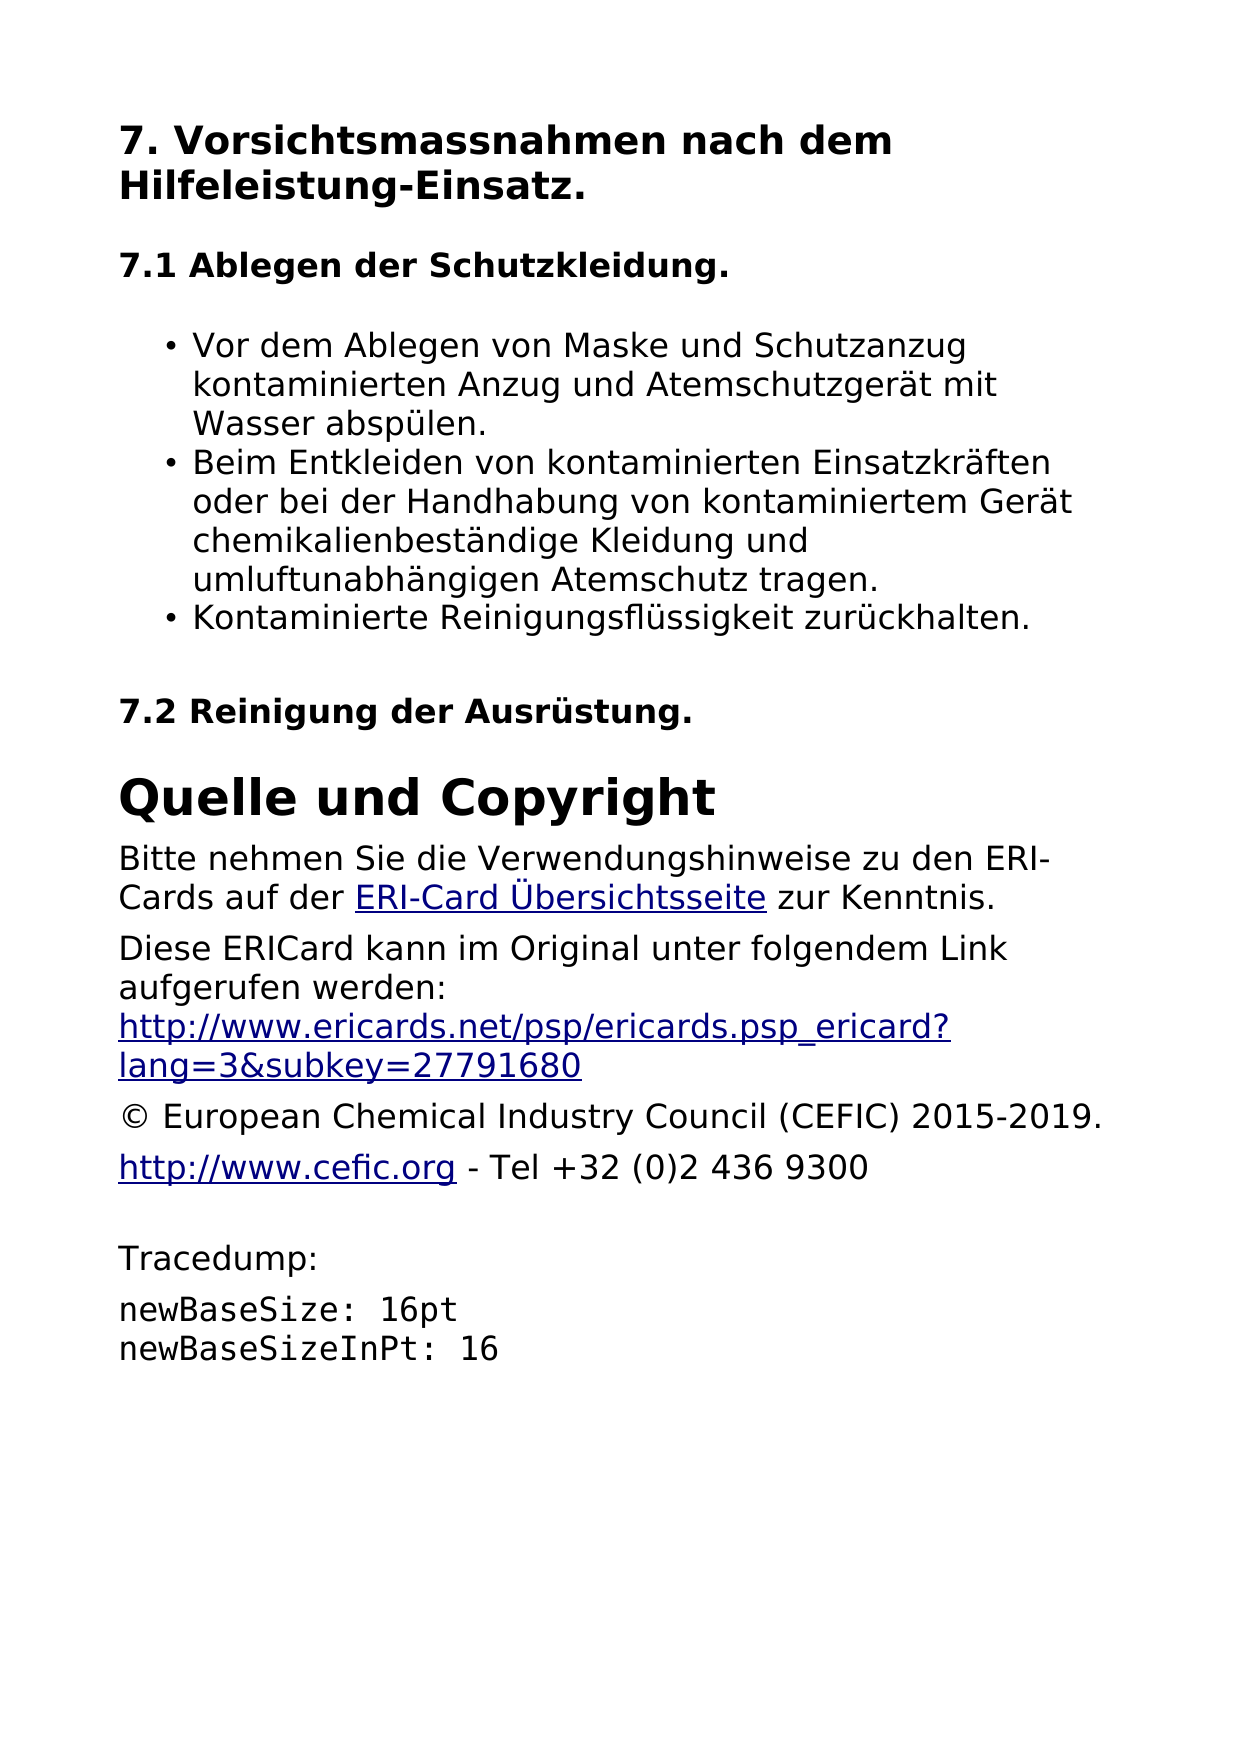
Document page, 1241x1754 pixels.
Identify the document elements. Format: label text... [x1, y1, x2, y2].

text Bitte nehmen Sie die Verwendungshinweise zu den ERI-Cards auf der ERI-Card Übersichtsseite zur Kenntnis. [118, 839, 1122, 917]
text Tracedump: [118, 1200, 1122, 1278]
subtitle 7.2 Reinigung der Ausrüstung. [118, 692, 1122, 731]
list Vor dem Ablegen von Maske und Schutzanzug kontaminierten Anzug und Atemschutzgerät mit Wasser abspülen. [177, 327, 1122, 443]
subtitle Quelle und Copyright [118, 768, 1122, 827]
text Diese ERICard kann im Original unter folgendem Link aufgerufen werden: http://www.ericards.net/psp/ericards.psp_ericard?lang=3&subkey=27791680 [118, 929, 1122, 1085]
text © European Chemical Industry Council (CEFIC) 2015-2019. [118, 1097, 1122, 1136]
list Beim Entkleiden von kontaminierten Einsatzkräften oder bei der Handhabung von kontaminiertem Gerät chemikalienbeständige Kleidung und umluftunabhängigen Atemschutz tragen. [177, 443, 1122, 599]
list Kontaminierte Reinigungsflüssigkeit zurückhalten. [177, 599, 1122, 638]
text http://www.cefic.org - Tel +32 (0)2 436 9300 [118, 1149, 1122, 1188]
text newBaseSize: 16pt newBaseSizeInPt: 16 [118, 1290, 1122, 1368]
subtitle 7. Vorsichtsmassnahmen nach dem Hilfeleistung-Einsatz. [118, 118, 1122, 208]
subtitle 7.1 Ablegen der Schutzkleidung. [118, 246, 1122, 285]
